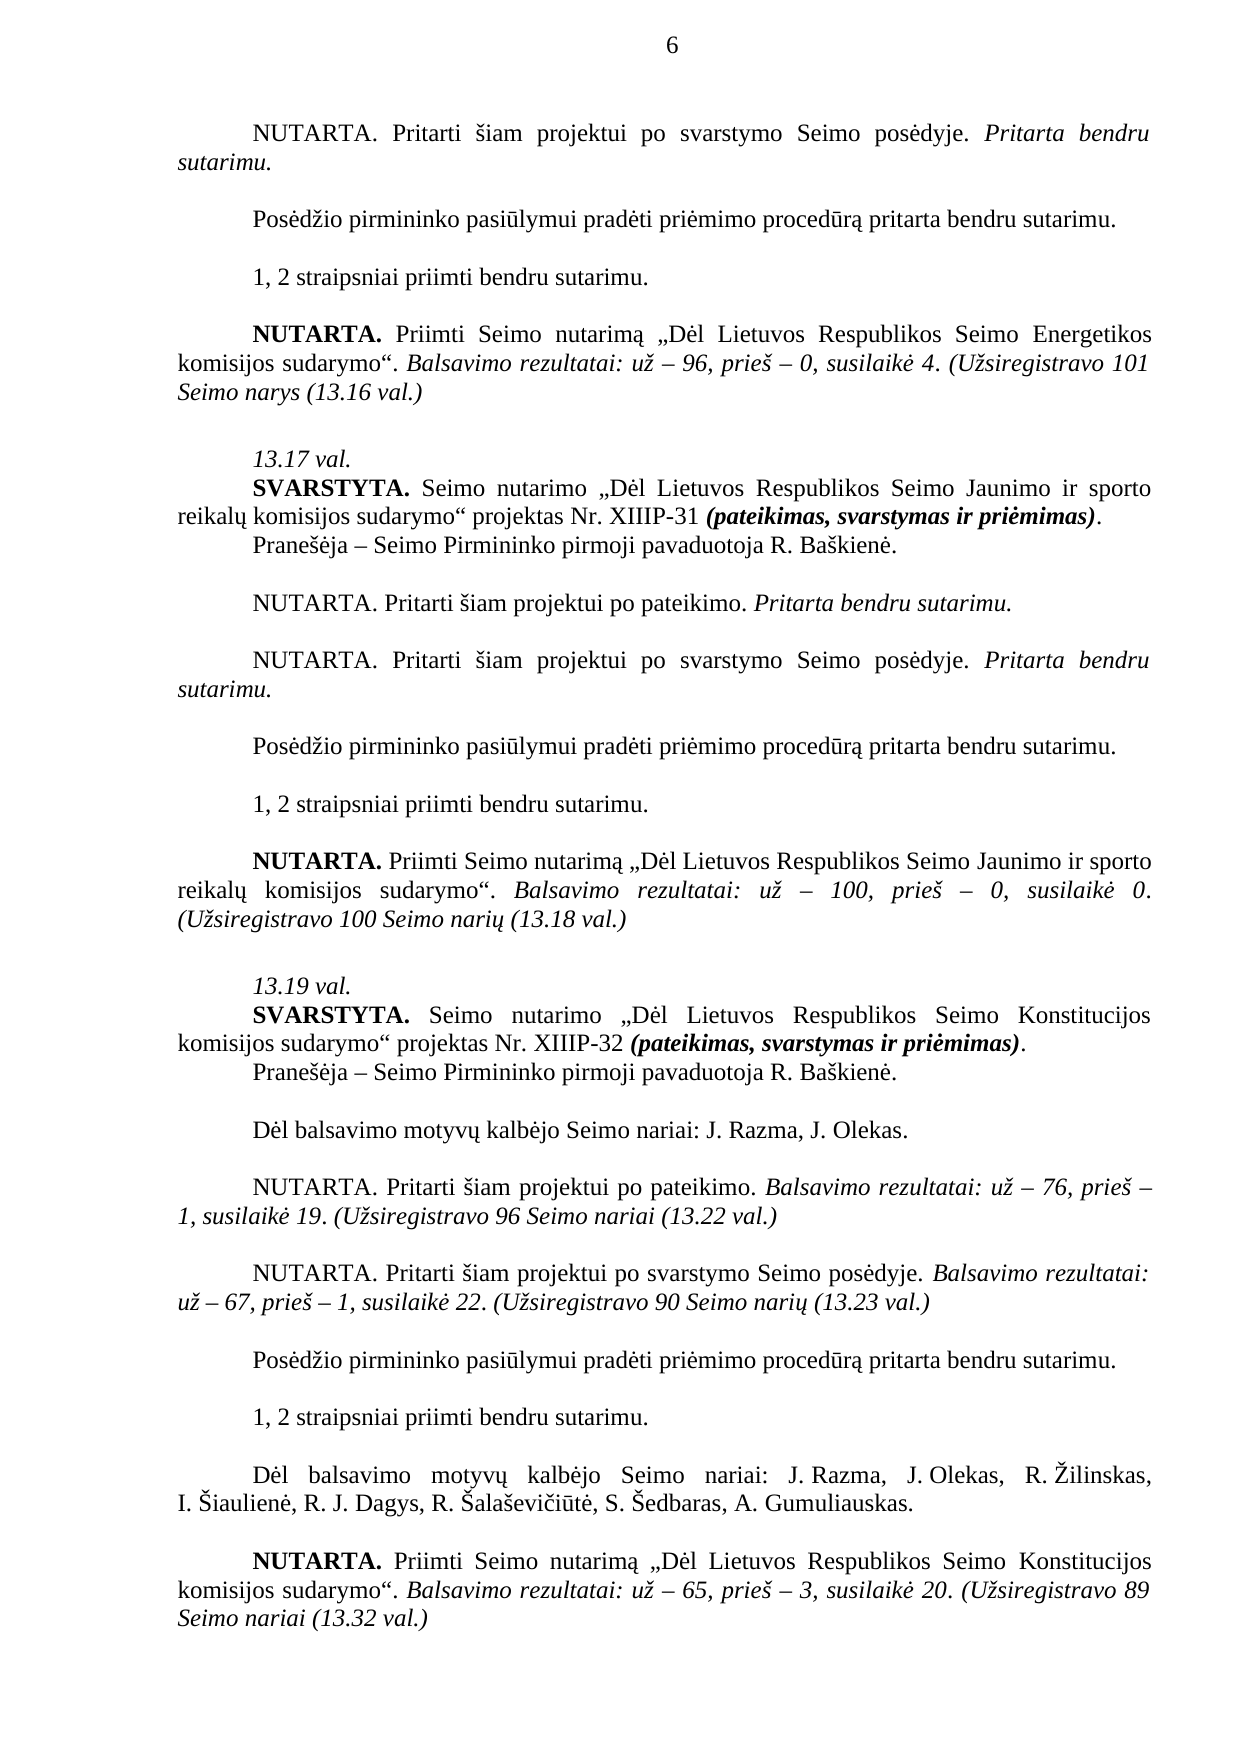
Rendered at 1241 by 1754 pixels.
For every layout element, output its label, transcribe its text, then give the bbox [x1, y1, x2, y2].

text Pranešėja – Seimo Pirmininko pirmoji pavaduotoja R. Baškienė. [177, 530, 1152, 559]
text NUTARTA. Pritarti šiam projektui po svarstymo Seimo posėdyje. Balsavimo rezultatai: už – 67, prieš – 1, susilaikė 22. (Užsiregistravo 90 Seimo narių (13.23 val.) [177, 1258, 1152, 1316]
text NUTARTA. Pritarti šiam projektui po svarstymo Seimo posėdyje. Pritarta bendru sutarimu. [177, 118, 1152, 176]
text Posėdžio pirmininko pasiūlymui pradėti priėmimo procedūrą pritarta bendru sutarimu. [177, 204, 1152, 233]
text NUTARTA. Priimti Seimo nutarimą „Dėl Lietuvos Respublikos Seimo Energetikos komisijos sudarymo“. Balsavimo rezultatai: už – 96, prieš – 0, susilaikė 4. (Užsiregistravo 101 Seimo narys (13.16 val.) [177, 319, 1152, 406]
text Dėl balsavimo motyvų kalbėjo Seimo nariai: J. Razma, J. Olekas, R. Žilinskas, I. Šiaulienė, R. J. Dagys, R. Šalaševičiūtė, S. Šedbaras, A. Gumuliauskas. [177, 1460, 1152, 1517]
text Posėdžio pirmininko pasiūlymui pradėti priėmimo procedūrą pritarta bendru sutarimu. [177, 1345, 1152, 1373]
text NUTARTA. Pritarti šiam projektui po svarstymo Seimo posėdyje. Pritarta bendru sutarimu. [177, 645, 1152, 703]
text 1, 2 straipsniai priimti bendru sutarimu. [177, 262, 1152, 291]
text SVARSTYTA. Seimo nutarimo „Dėl Lietuvos Respublikos Seimo Jaunimo ir sporto reikalų komisijos sudarymo“ projektas Nr. XIIIP-31 (pateikimas, svarstymas ir priėmimas). [177, 473, 1152, 530]
text Posėdžio pirmininko pasiūlymui pradėti priėmimo procedūrą pritarta bendru sutarimu. [177, 731, 1152, 760]
text 13.19 val. [177, 971, 1152, 1000]
text NUTARTA. Pritarti šiam projektui po pateikimo. Pritarta bendru sutarimu. [177, 588, 1152, 616]
text 13.17 val. [177, 444, 1152, 473]
text SVARSTYTA. Seimo nutarimo „Dėl Lietuvos Respublikos Seimo Konstitucijos komisijos sudarymo“ projektas Nr. XIIIP-32 (pateikimas, svarstymas ir priėmimas). [177, 1000, 1152, 1057]
text NUTARTA. Pritarti šiam projektui po pateikimo. Balsavimo rezultatai: už – 76, prieš – 1, susilaikė 19. (Užsiregistravo 96 Seimo nariai (13.22 val.) [177, 1172, 1152, 1230]
text 1, 2 straipsniai priimti bendru sutarimu. [177, 789, 1152, 818]
text NUTARTA. Priimti Seimo nutarimą „Dėl Lietuvos Respublikos Seimo Jaunimo ir sporto reikalų komisijos sudarymo“. Balsavimo rezultatai: už – 100, prieš – 0, susilaikė 0. (Užsiregistravo 100 Seimo narių (13.18 val.) [177, 846, 1152, 933]
text NUTARTA. Priimti Seimo nutarimą „Dėl Lietuvos Respublikos Seimo Konstitucijos komisijos sudarymo“. Balsavimo rezultatai: už – 65, prieš – 3, susilaikė 20. (Užsiregistravo 89 Seimo nariai (13.32 val.) [177, 1546, 1152, 1632]
text Pranešėja – Seimo Pirmininko pirmoji pavaduotoja R. Baškienė. [177, 1057, 1152, 1086]
text Dėl balsavimo motyvų kalbėjo Seimo nariai: J. Razma, J. Olekas. [177, 1115, 1152, 1143]
text 1, 2 straipsniai priimti bendru sutarimu. [177, 1402, 1152, 1431]
